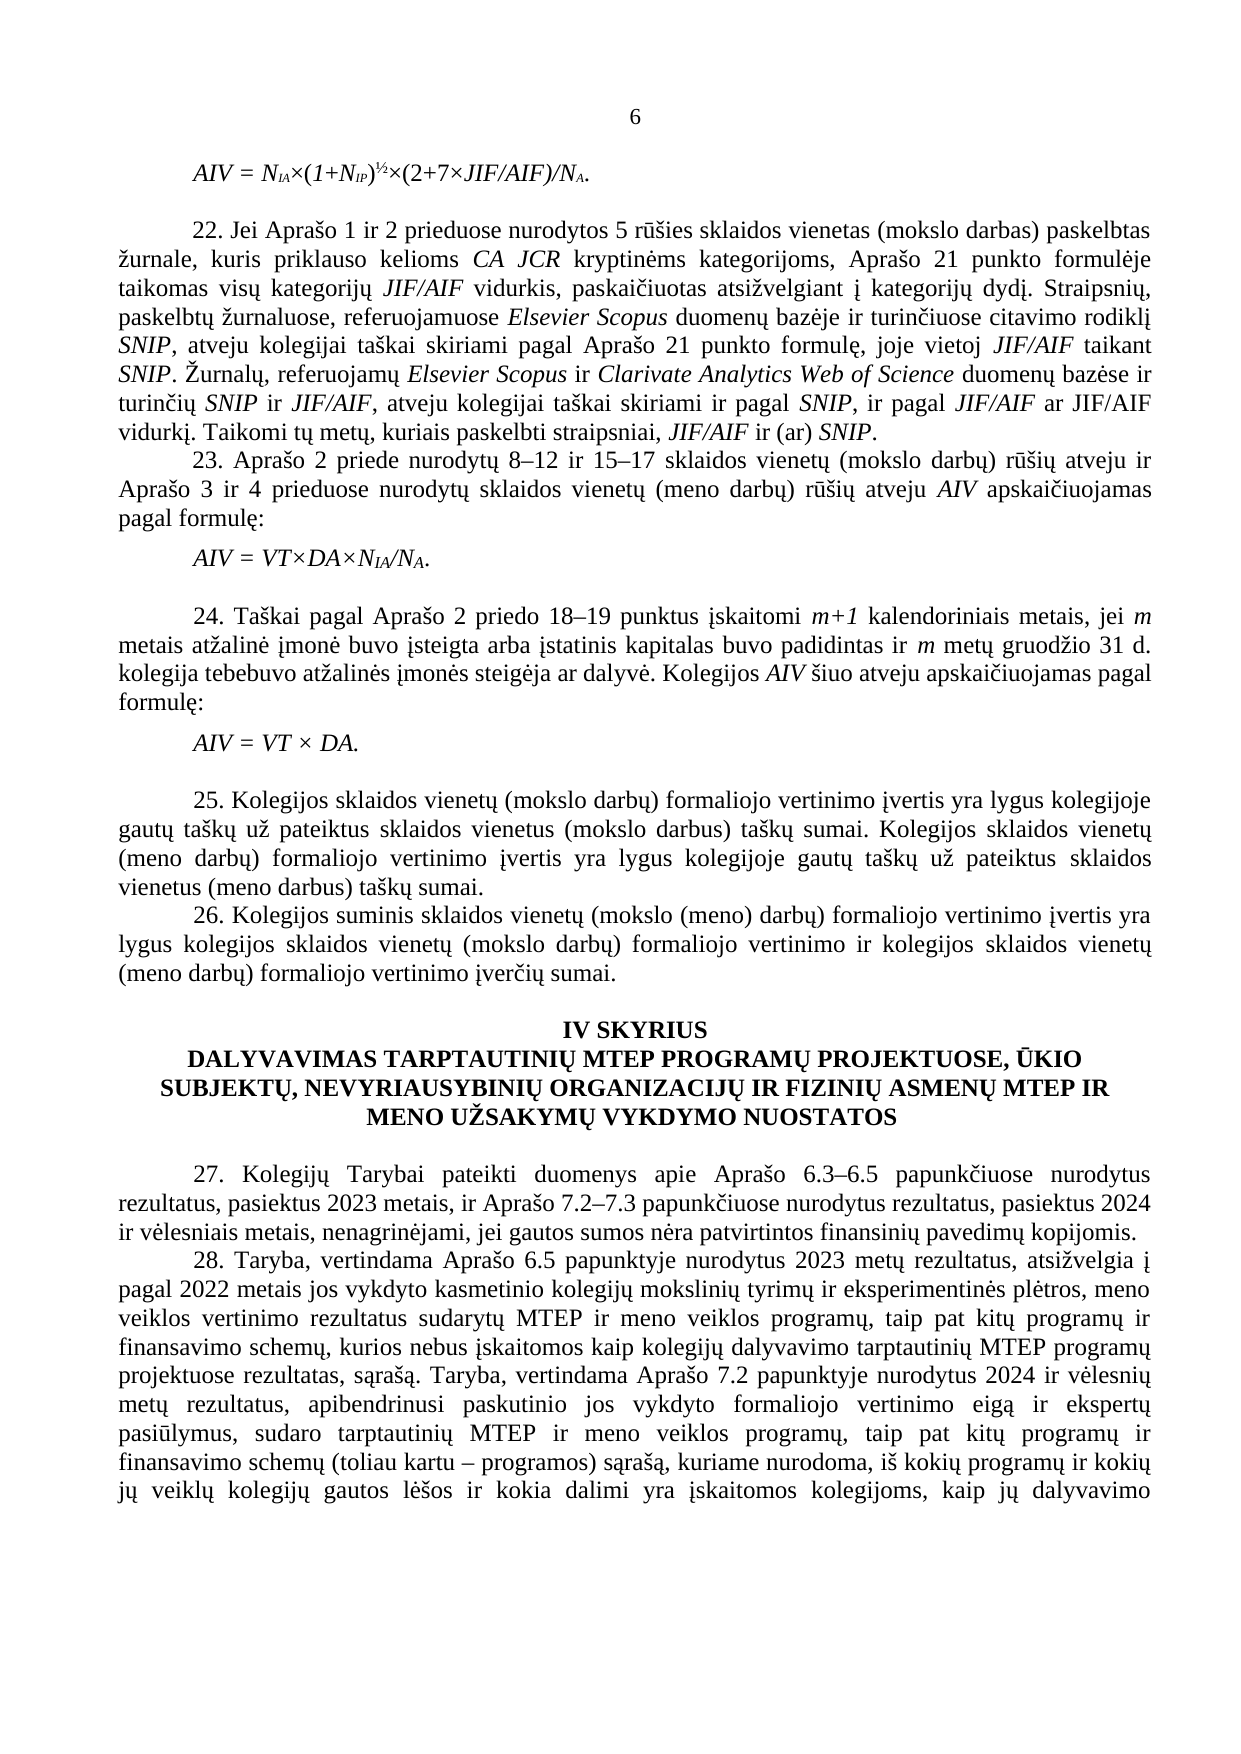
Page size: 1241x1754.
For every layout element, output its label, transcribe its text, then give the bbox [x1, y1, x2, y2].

text DALYVAVIMAS TARPTAUTINIŲ MTEP PROGRAMŲ PROJEKTUOSE, ŪKIO SUBJEKTŲ, NEVYRIAUSYBINIŲ ORGANIZACIJŲ IR FIZINIŲ ASMENŲ MTEP IR MENO UŽSAKYMŲ VYKDYMO NUOSTATOS [118, 1044, 1152, 1131]
text AIV = NIA×(1+NIP)½×(2+7×JIF/AIF)/NA. [193, 158, 1152, 187]
text 25. Kolegijos sklaidos vienetų (mokslo darbų) formaliojo vertinimo įvertis yra lygus kolegijoje gautų taškų už pateiktus sklaidos vienetus (mokslo darbus) taškų sumai. Kolegijos sklaidos vienetų (meno darbų) formaliojo vertinimo įvertis yra lygus kolegijoje gautų taškų už pateiktus sklaidos vienetus (meno darbus) taškų sumai. [118, 786, 1152, 901]
text IV SKYRIUS [118, 1016, 1152, 1044]
text AIV = VT×DA×NIA/NA. [118, 543, 1152, 572]
text AIV = VT × DA. [118, 728, 1152, 757]
text 23. Aprašo 2 priede nurodytų 8–12 ir 15–17 sklaidos vienetų (mokslo darbų) rūšių atveju ir Aprašo 3 ir 4 prieduose nurodytų sklaidos vienetų (meno darbų) rūšių atveju AIV apskaičiuojamas pagal formulę: [118, 445, 1152, 532]
text 24. Taškai pagal Aprašo 2 priedo 18–19 punktus įskaitomi m+1 kalendoriniais metais, jei m metais atžalinė įmonė buvo įsteigta arba įstatinis kapitalas buvo padidintas ir m metų gruodžio 31 d. kolegija tebebuvo atžalinės įmonės steigėja ar dalyvė. Kolegijos AIV šiuo atveju apskaičiuojamas pagal formulę: [118, 601, 1152, 716]
text 28. Taryba, vertindama Aprašo 6.5 papunktyje nurodytus 2023 metų rezultatus, atsižvelgia į pagal 2022 metais jos vykdyto kasmetinio kolegijų mokslinių tyrimų ir eksperimentinės plėtros, meno veiklos vertinimo rezultatus sudarytų MTEP ir meno veiklos programų, taip pat kitų programų ir finansavimo schemų, kurios nebus įskaitomos kaip kolegijų dalyvavimo tarptautinių MTEP programų projektuose rezultatas, sąrašą. Taryba, vertindama Aprašo 7.2 papunktyje nurodytus 2024 ir vėlesnių metų rezultatus, apibendrinusi paskutinio jos vykdyto formaliojo vertinimo eigą ir ekspertų pasiūlymus, sudaro tarptautinių MTEP ir meno veiklos programų, taip pat kitų programų ir finansavimo schemų (toliau kartu – programos) sąrašą, kuriame nurodoma, iš kokių programų ir kokių jų veiklų kolegijų gautos lėšos ir kokia dalimi yra įskaitomos kolegijoms, kaip jų dalyvavimo [118, 1246, 1152, 1504]
text 26. Kolegijos suminis sklaidos vienetų (mokslo (meno) darbų) formaliojo vertinimo įvertis yra lygus kolegijos sklaidos vienetų (mokslo darbų) formaliojo vertinimo ir kolegijos sklaidos vienetų (meno darbų) formaliojo vertinimo įverčių sumai. [118, 901, 1152, 987]
text 27. Kolegijų Tarybai pateikti duomenys apie Aprašo 6.3–6.5 papunkčiuose nurodytus rezultatus, pasiektus 2023 metais, ir Aprašo 7.2–7.3 papunkčiuose nurodytus rezultatus, pasiektus 2024 ir vėlesniais metais, nenagrinėjami, jei gautos sumos nėra patvirtintos finansinių pavedimų kopijomis. [118, 1159, 1152, 1246]
text 22. Jei Aprašo 1 ir 2 prieduose nurodytos 5 rūšies sklaidos vienetas (mokslo darbas) paskelbtas žurnale, kuris priklauso kelioms CA JCR kryptinėms kategorijoms, Aprašo 21 punkto formulėje taikomas visų kategorijų JIF/AIF vidurkis, paskaičiuotas atsižvelgiant į kategorijų dydį. Straipsnių, paskelbtų žurnaluose, referuojamuose Elsevier Scopus duomenų bazėje ir turinčiuose citavimo rodiklį SNIP, atveju kolegijai taškai skiriami pagal Aprašo 21 punkto formulę, joje vietoj JIF/AIF taikant SNIP. Žurnalų, referuojamų Elsevier Scopus ir Clarivate Analytics Web of Science duomenų bazėse ir turinčių SNIP ir JIF/AIF, atveju kolegijai taškai skiriami ir pagal SNIP, ir pagal JIF/AIF ar JIF/AIF vidurkį. Taikomi tų metų, kuriais paskelbti straipsniai, JIF/AIF ir (ar) SNIP. [118, 215, 1152, 445]
